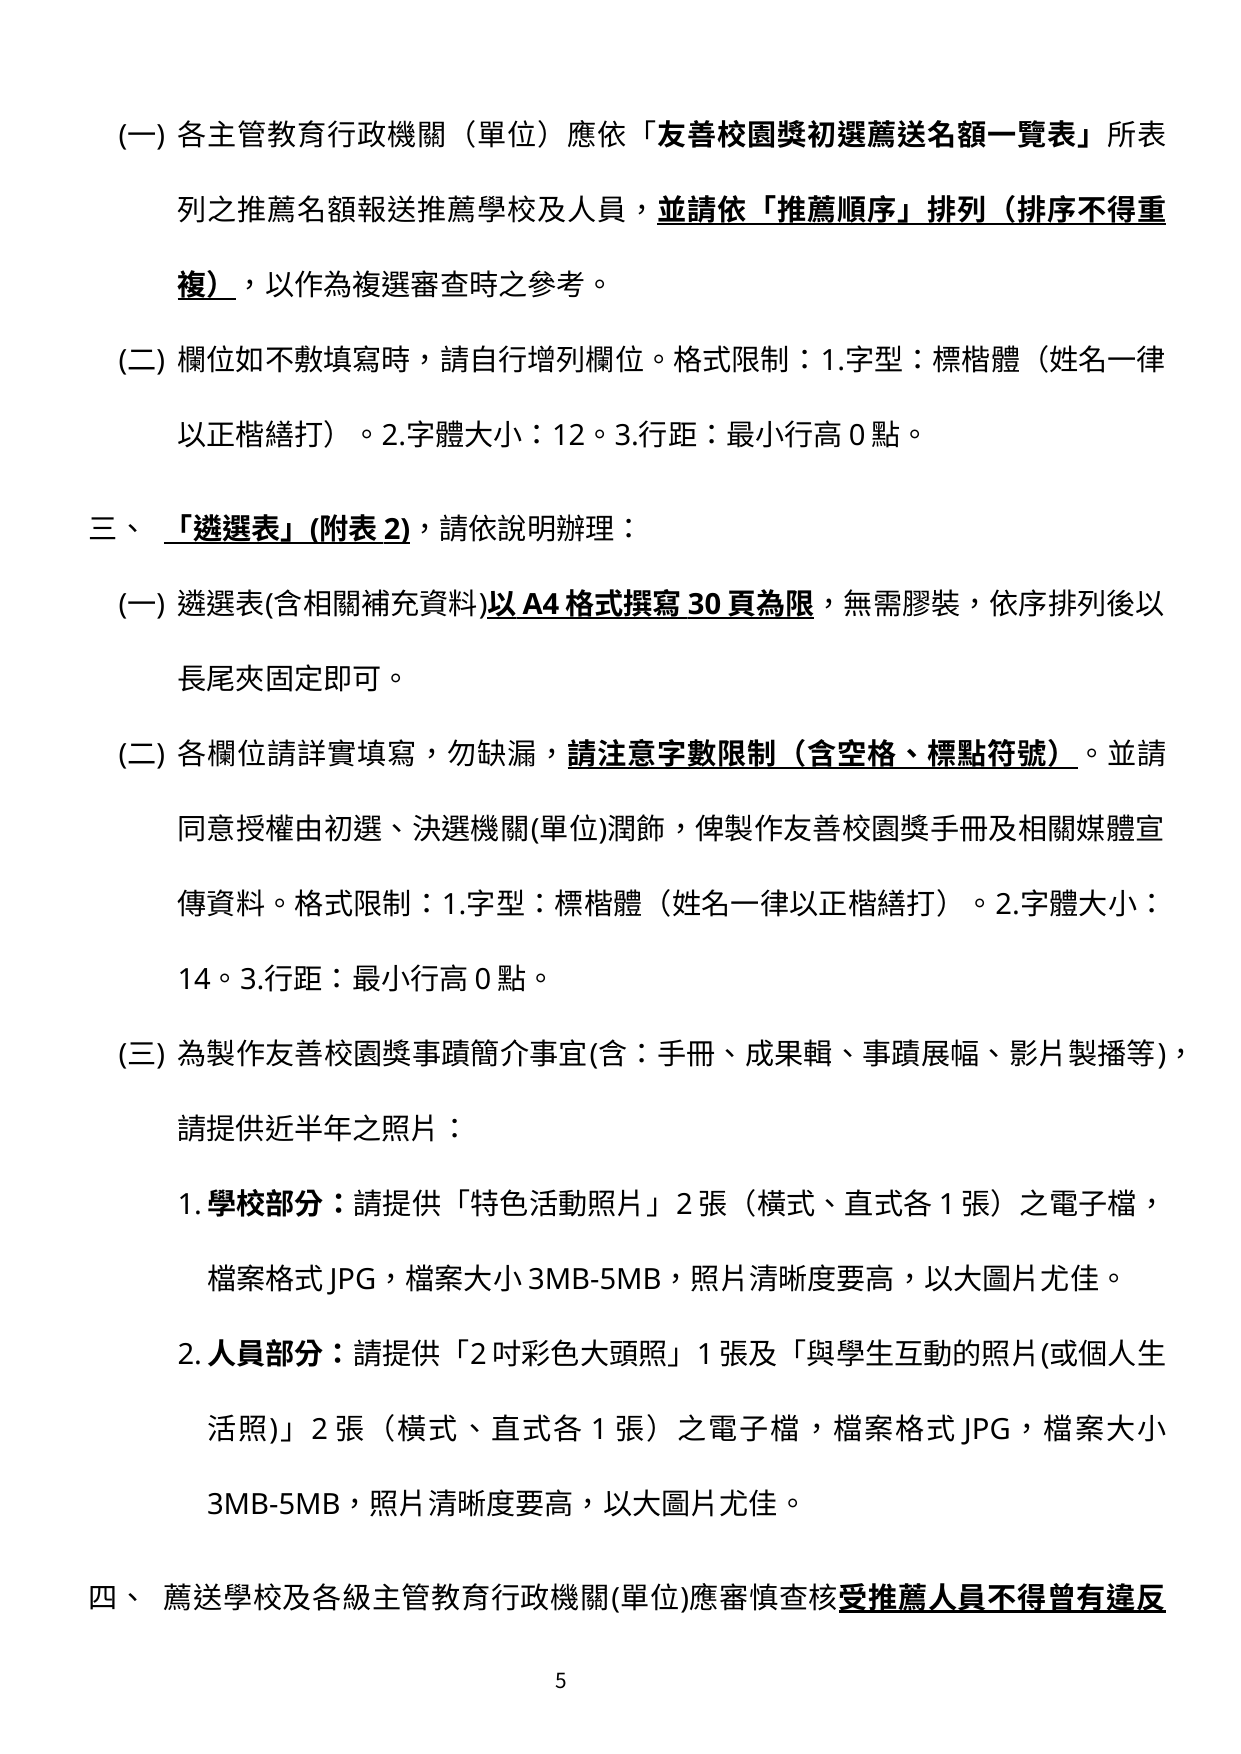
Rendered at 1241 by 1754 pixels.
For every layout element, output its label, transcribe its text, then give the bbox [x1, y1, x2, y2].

list 薦送學校及各級主管教育行政機關(單位)應審慎查核受推薦人員不得曾有違反 [89, 1552, 1166, 1627]
list 為製作友善校園獎事蹟簡介事宜(含：手冊、成果輯、事蹟展幅、影片製播等)，請提供近半年之照片： [118, 1008, 1166, 1158]
list 「遴選表」(附表2)，請依說明辦理： [89, 483, 1166, 558]
list 遴選表(含相關補充資料)以A4格式撰寫30頁為限，無需膠裝，依序排列後以長尾夾固定即可。 [118, 558, 1166, 708]
list 欄位如不敷填寫時，請自行增列欄位。格式限制：1.字型：標楷體（姓名一律以正楷繕打）。2.字體大小：12。3.行距：最小行高0點。 [118, 314, 1166, 464]
list 學校部分：請提供「特色活動照片」2張（橫式、直式各1張）之電子檔，檔案格式JPG，檔案大小3MB-5MB，照片清晰度要高，以大圖片尤佳。 [177, 1158, 1166, 1308]
list 人員部分：請提供「2吋彩色大頭照」1張及「與學生互動的照片(或個人生活照)」2張（橫式、直式各1張）之電子檔，檔案格式JPG，檔案大小3MB-5MB，照片清晰度要高，以大圖片尤佳。 [177, 1308, 1166, 1533]
list 各主管教育行政機關（單位）應依「友善校園獎初選薦送名額一覽表」所表列之推薦名額報送推薦學校及人員，並請依「推薦順序」排列（排序不得重複），以作為複選審查時之參考。 [118, 89, 1166, 314]
list 各欄位請詳實填寫，勿缺漏，請注意字數限制（含空格、標點符號）。並請同意授權由初選、決選機關(單位)潤飾，俾製作友善校園獎手冊及相關媒體宣傳資料。格式限制：1.字型：標楷體（姓名一律以正楷繕打）。2.字體大小：14。3.行距：最小行高0點。 [118, 708, 1166, 1008]
